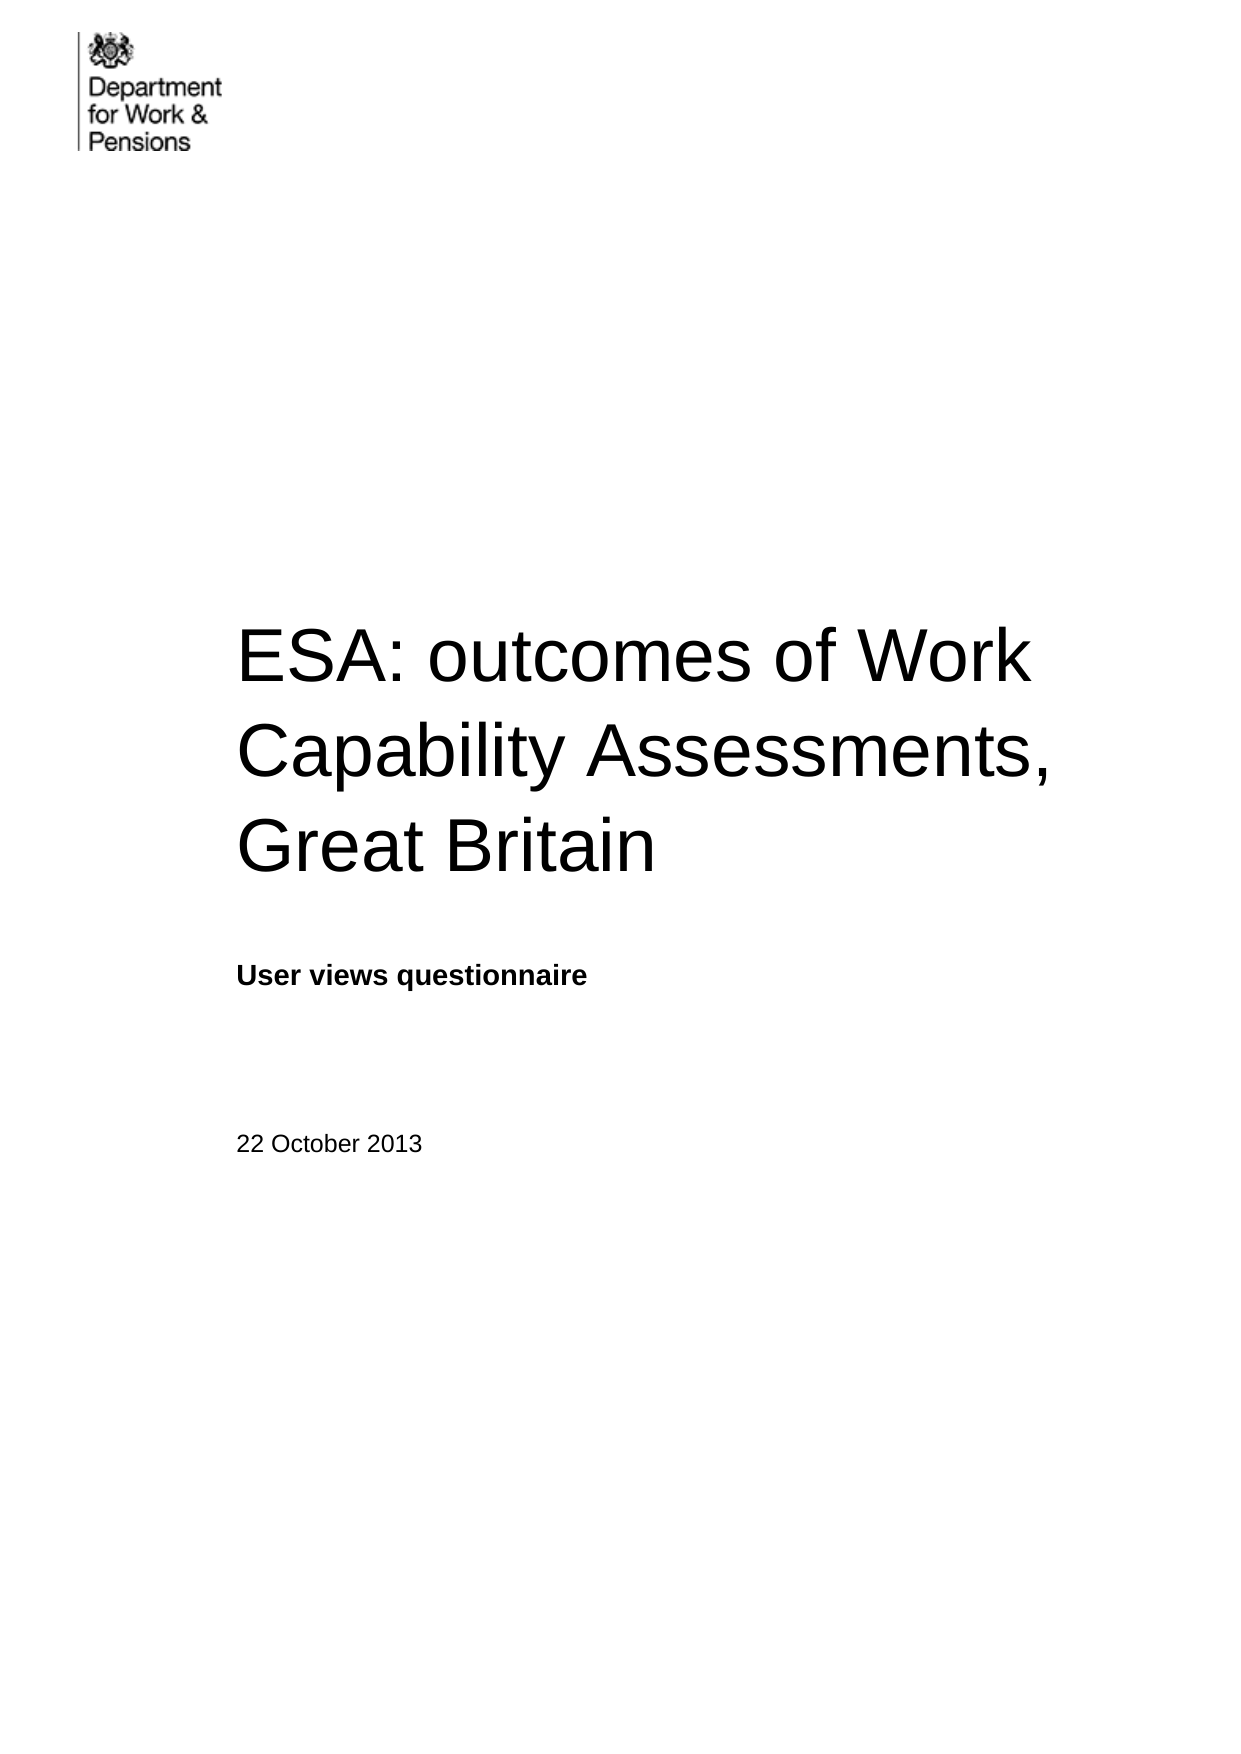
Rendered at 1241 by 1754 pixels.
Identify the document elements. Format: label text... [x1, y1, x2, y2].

table_header [59, 104, 1093, 399]
table_cell ESA: outcomes of Work Capability Assessments, Great Britain [59, 399, 1093, 958]
table_cell User views questionnaire [59, 958, 1093, 1104]
table_cell 22 October 2013 [59, 1104, 1093, 1250]
